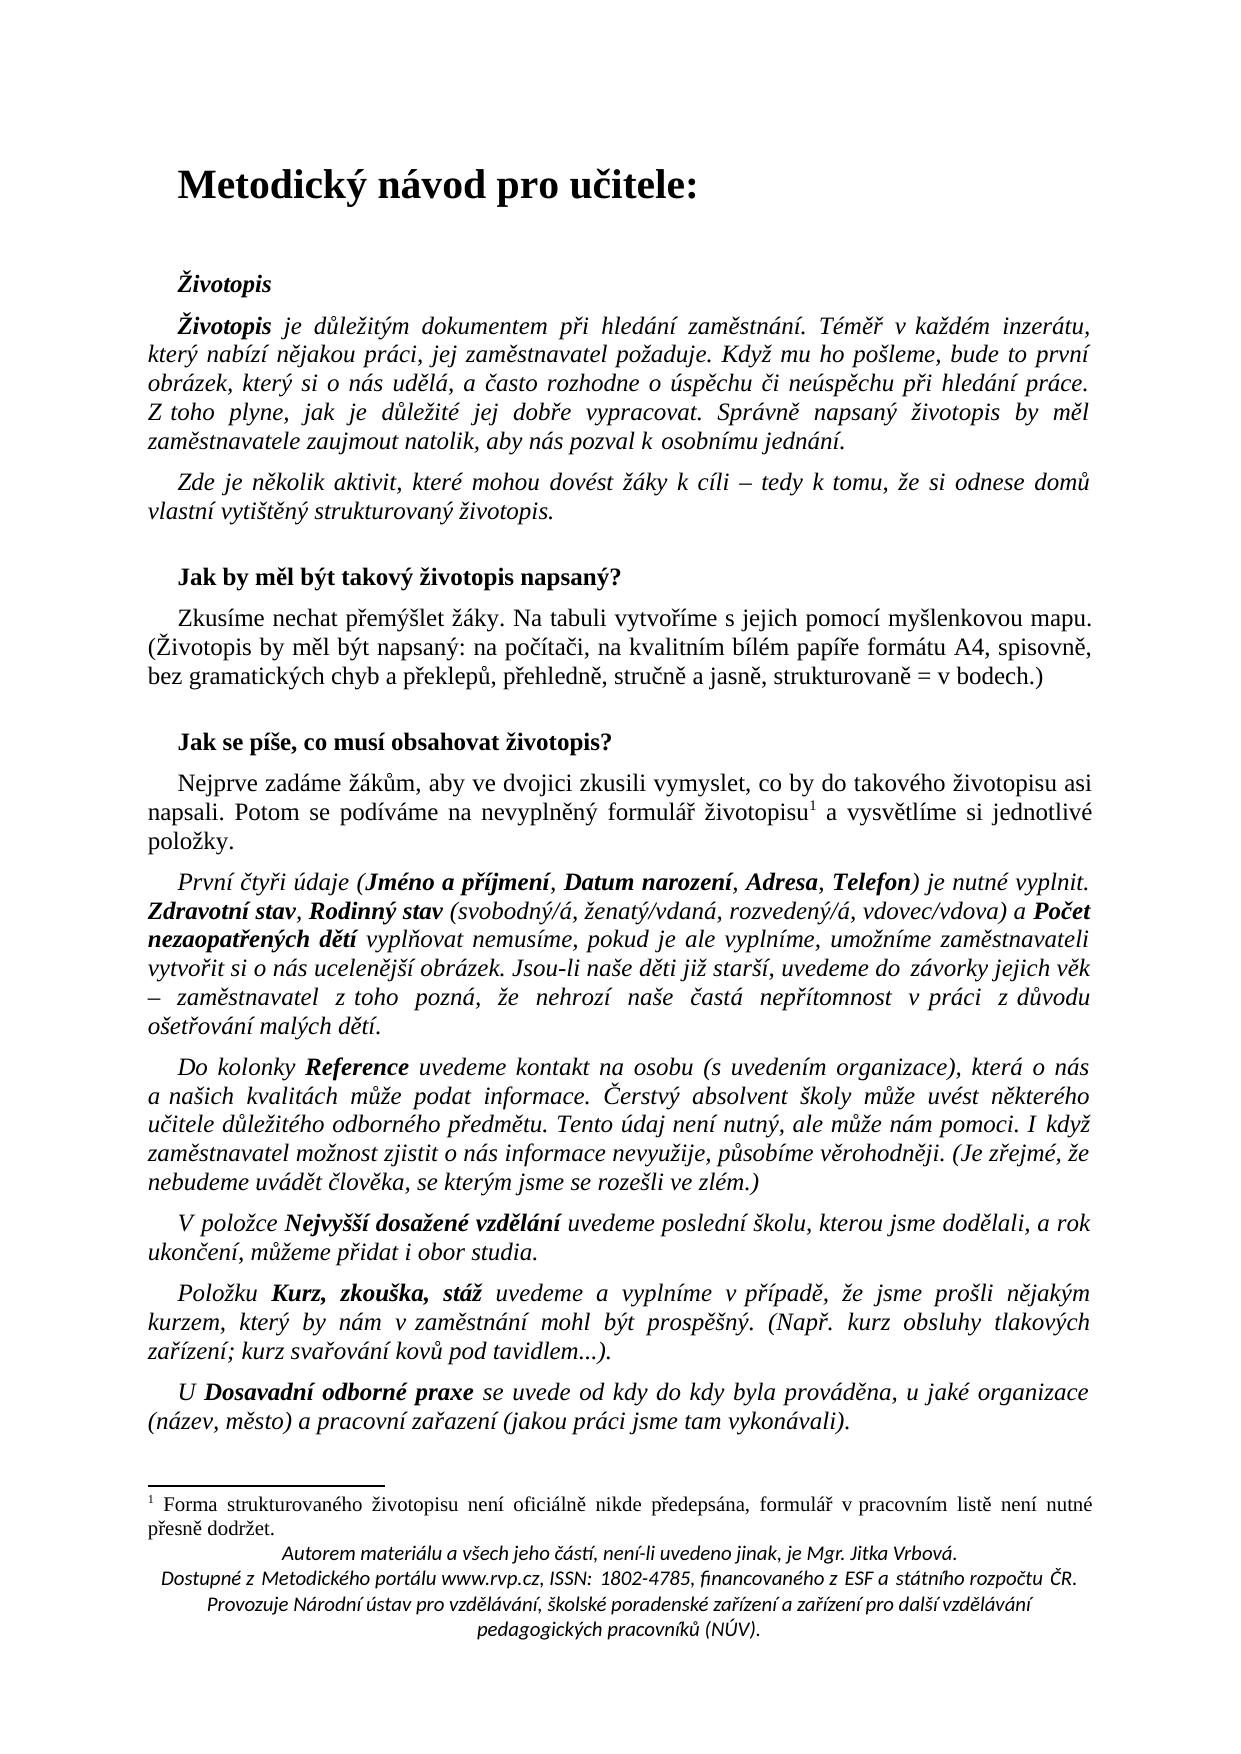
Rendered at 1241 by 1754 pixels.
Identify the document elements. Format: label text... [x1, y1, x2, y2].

text U Dosavadní odborné praxe se uvede od kdy do kdy byla prováděna, u jaké organizace (název, město) a pracovní zařazení (jakou práci jsme tam vykonávali). [148, 1377, 1093, 1434]
text Nejprve zadáme žákům, aby ve dvojici zkusili vymyslet, co by do takového životopisu asi napsali. Potom se podíváme na nevyplněný formulář životopisu a vysvětlíme si jednotlivé položky. [148, 768, 1093, 854]
text V položce Nejvyšší dosažené vzdělání uvedeme poslední školu, kterou jsme dodělali, a rok ukončení, můžeme přidat i obor studia. [148, 1208, 1093, 1266]
text Jak se píše, co musí obsahovat životopis? [148, 727, 1092, 756]
text Zkusíme nechat přemýšlet žáky. Na tabuli vytvoříme s jejich pomocí myšlenkovou mapu. (Životopis by měl být napsaný: na počítači, na kvalitním bílém papíře formátu A4, spisovně, bez gramatických chyb a překlepů, přehledně, stručně a jasně, strukturovaně = v bodech.) [148, 603, 1093, 689]
text Životopis je důležitým dokumentem při hledání zaměstnání. Téměř v každém inzerátu, který nabízí nějakou práci, jej zaměstnavatel požaduje. Když mu ho pošleme, bude to první obrázek, který si o nás udělá, a často rozhodne o úspěchu či neúspěchu při hledání práce. Z toho plyne, jak je důležité jej dobře vypracovat. Správně napsaný životopis by měl zaměstnavatele zaujmout natolik, aby nás pozval k osobnímu jednání. [148, 311, 1093, 454]
text Forma strukturovaného životopisu není oficiálně nikde předepsána, formulář v pracovním listě není nutné přesně dodržet. [148, 1492, 1093, 1540]
subtitle Životopis [148, 269, 1093, 298]
text Do kolonky Reference uvedeme kontakt na osobu (s uvedením organizace), která o nás a našich kvalitách může podat informace. Čerstvý absolvent školy může uvést některého učitele důležitého odborného předmětu. Tento údaj není nutný, ale může nám pomoci. I když zaměstna­vatel možnost zjistit o nás informace nevyužije, působíme věrohodněji. (Je zřejmé, že nebudeme uvádět člověka, se kterým jsme se rozešli ve zlém.) [148, 1052, 1093, 1196]
text Zde je několik aktivit, které mohou dovést žáky k cíli – tedy k tomu, že si odnese domů vlastní vytištěný strukturovaný životopis. [148, 467, 1093, 524]
text Jak by měl být takový životopis napsaný? [148, 562, 1092, 591]
text První čtyři údaje (Jméno a příjmení, Datum narození, Adresa, Telefon) je nutné vyplnit. Zdravotní stav, Rodinný stav (svobodný/á, ženatý/vdaná, rozvedený/á, vdovec/vdova) a Počet nezaopatřených dětí vyplňovat nemusíme, pokud je ale vyplníme, umožníme zaměstnavateli vytvořit si o nás ucelenější obrázek. Jsou-li naše děti již starší, uvedeme do závorky jejich věk – zaměstnavatel z toho pozná, že nehrozí naše častá nepřítomnost v práci z důvodu ošetřování malých dětí. [148, 867, 1093, 1039]
text Položku Kurz, zkouška, stáž uvedeme a vyplníme v případě, že jsme prošli nějakým kurzem, který by nám v zaměstnání mohl být prospěšný. (Např. kurz obsluhy tlakových zařízení; kurz svařování kovů pod tavidlem...). [148, 1278, 1093, 1364]
text Metodický návod pro učitele: [148, 159, 1093, 207]
